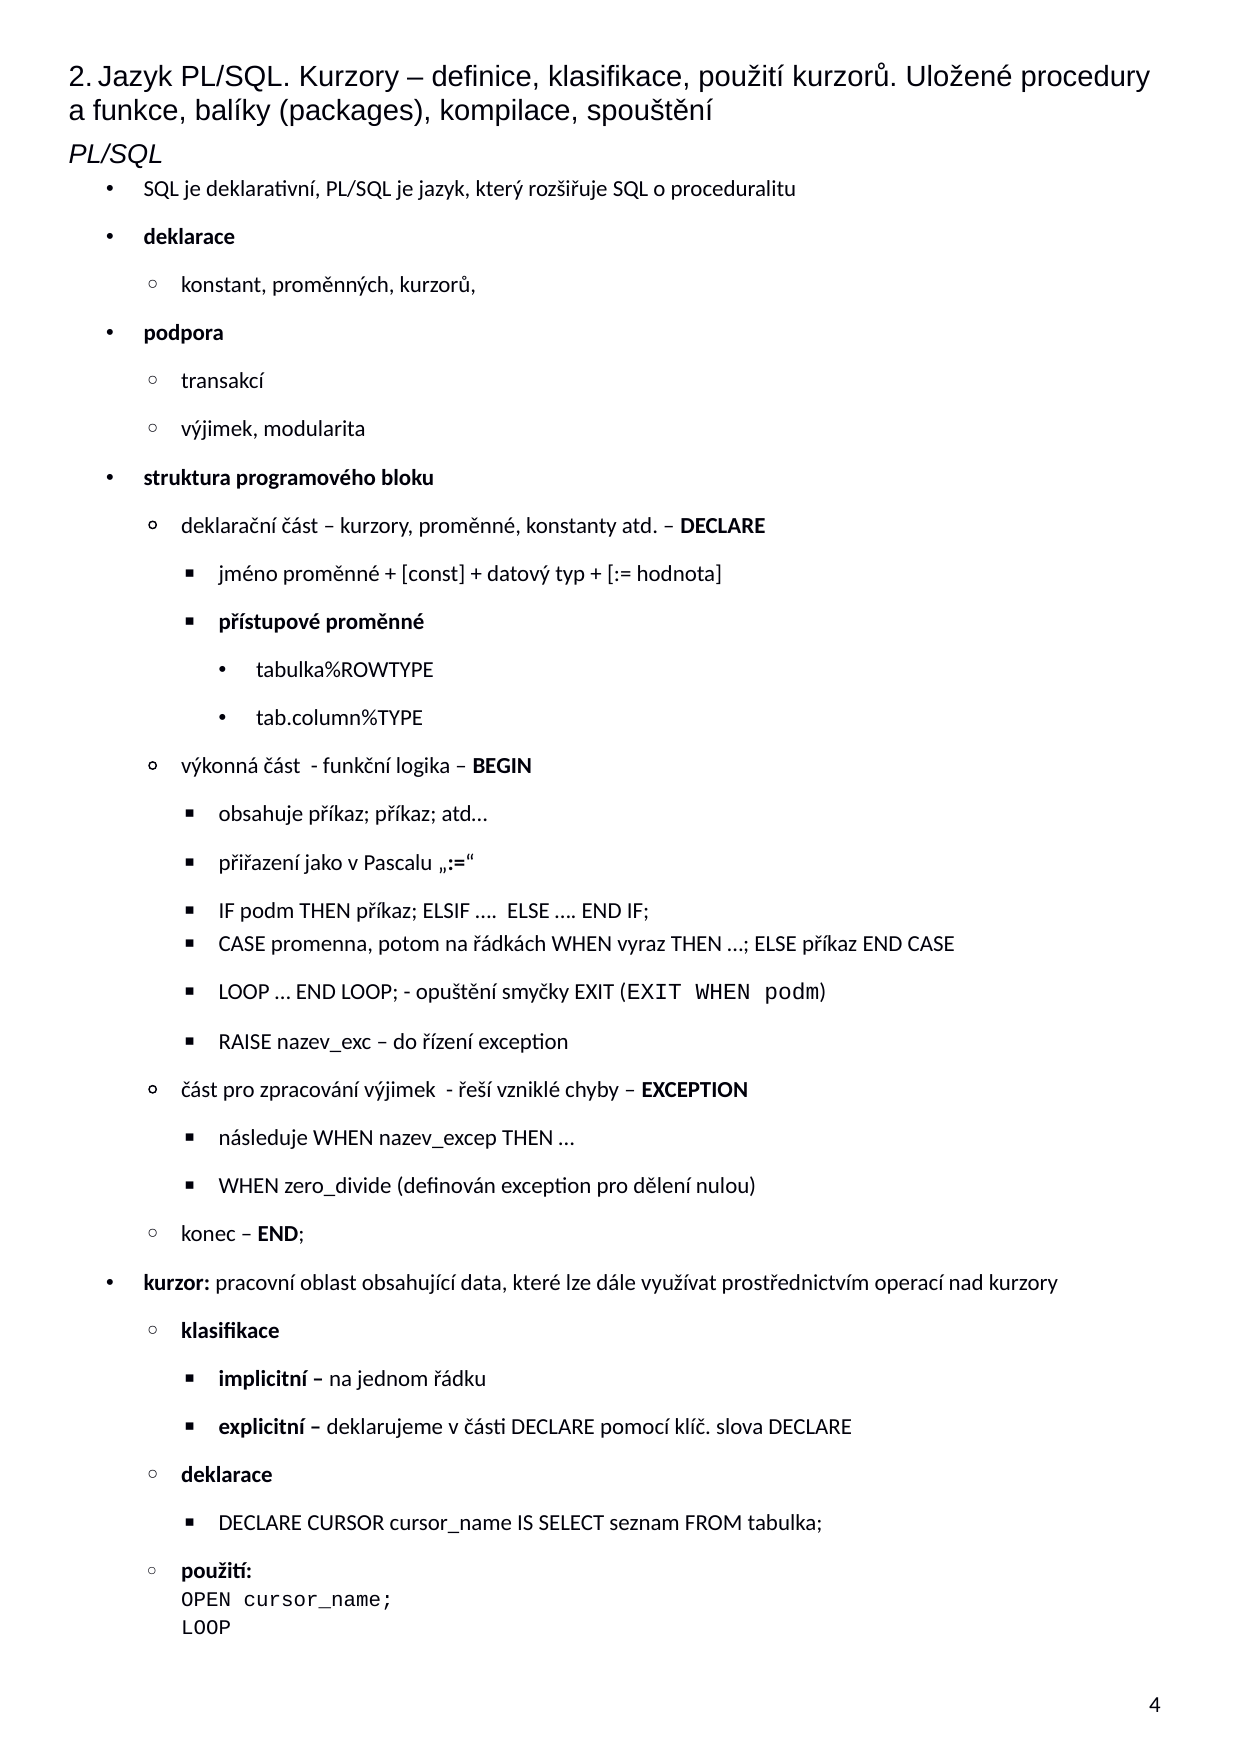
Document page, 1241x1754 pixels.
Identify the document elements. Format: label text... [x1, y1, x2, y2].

list klasifikace [143, 1316, 1161, 1344]
list výjimek, modularita [143, 414, 1161, 442]
list SQL je deklarativní, PL/SQL je jazyk, který rozšiřuje SQL o proceduralitu [106, 174, 1161, 202]
subtitle Jazyk PL/SQL. Kurzory – definice, klasifikace, použití kurzorů. Uložené procedury a funkce, balíky (packages), kompilace, spouštění [68, 59, 1161, 126]
list obsahuje příkaz; příkaz; atd… [181, 799, 1161, 827]
list struktura programového bloku [106, 463, 1161, 491]
list přístupové proměnné [181, 607, 1161, 635]
list tabulka%ROWTYPE [218, 655, 1161, 683]
list CASE promenna, potom na řádkách WHEN vyraz THEN …; ELSE příkaz END CASE [181, 929, 1161, 957]
list transakcí [143, 366, 1161, 394]
list LOOP … END LOOP; - opuštění smyčky EXIT (EXIT WHEN podm) [181, 977, 1161, 1007]
list část pro zpracování výjimek - řeší vzniklé chyby – EXCEPTION [143, 1075, 1161, 1103]
list deklarace [143, 1460, 1161, 1488]
list deklarační část – kurzory, proměnné, konstanty atd. – DECLARE [143, 511, 1161, 539]
list implicitní – na jednom řádku [181, 1364, 1161, 1392]
list RAISE nazev_exc – do řízení exception [181, 1027, 1161, 1055]
list WHEN zero_divide (definován exception pro dělení nulou) [181, 1171, 1161, 1199]
list deklarace [106, 222, 1161, 250]
list následuje WHEN nazev_excep THEN … [181, 1123, 1161, 1151]
list DECLARE CURSOR cursor_name IS SELECT seznam FROM tabulka; [181, 1508, 1161, 1536]
list IF podm THEN příkaz; ELSIF …. ELSE …. END IF; [181, 896, 1161, 924]
list výkonná část - funkční logika – BEGIN [143, 751, 1161, 779]
list konec – END; [143, 1219, 1161, 1247]
list použití: OPEN cursor_name; LOOP [143, 1556, 1161, 1641]
list jméno proměnné + [const] + datový typ + [:= hodnota] [181, 559, 1161, 587]
list kurzor: pracovní oblast obsahující data, které lze dále využívat prostřednictvím operací nad kurzory [106, 1268, 1161, 1296]
subtitle PL/SQL [68, 138, 1161, 169]
list tab.column%TYPE [218, 703, 1161, 731]
list konstant, proměnných, kurzorů, [143, 270, 1161, 298]
list podpora [106, 318, 1161, 346]
list explicitní – deklarujeme v části DECLARE pomocí klíč. slova DECLARE [181, 1412, 1161, 1440]
list přiřazení jako v Pascalu „:=“ [181, 848, 1161, 876]
